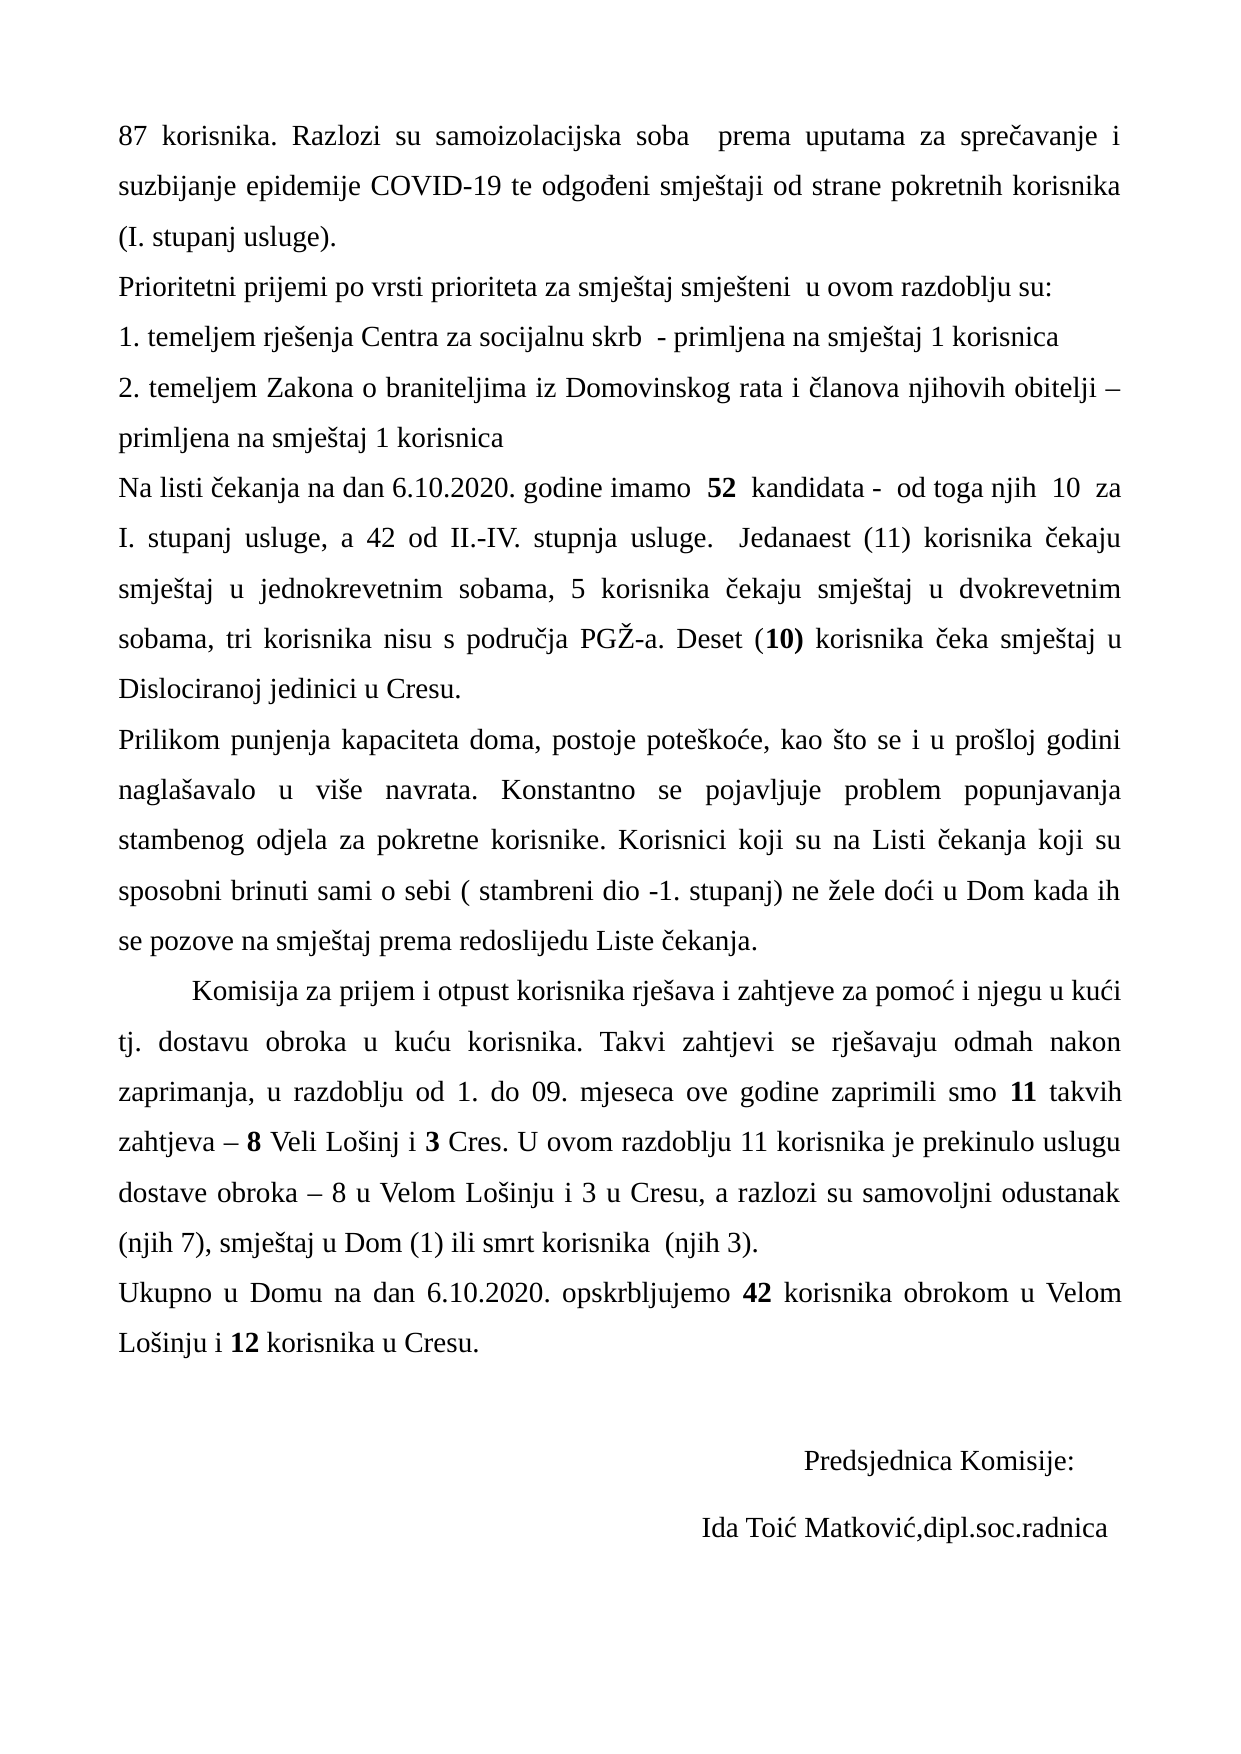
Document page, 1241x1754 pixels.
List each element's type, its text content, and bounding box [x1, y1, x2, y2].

text Ida Toić Matković,dipl.soc.radnica [118, 1510, 1122, 1544]
text Komisija za prijem i otpust korisnika rješava i zahtjeve za pomoć i njegu u kući tj. dostavu obroka u kuću korisnika. Takvi zahtjevi se rješavaju odmah nakon zaprimanja, u razdoblju od 1. do 09. mjeseca ove godine zaprimili smo 11 takvih zahtjeva – 8 Veli Lošinj i 3 Cres. U ovom razdoblju 11 korisnika je prekinulo uslugu dostave obroka – 8 u Velom Lošinju i 3 u Cresu, a razlozi su samovoljni odustanak (njih 7), smještaj u Dom (1) ili smrt korisnika (njih 3). [118, 973, 1122, 1258]
text Prilikom punjenja kapaciteta doma, postoje poteškoće, kao što se i u prošloj godini naglašavalo u više navrata. Konstantno se pojavljuje problem popunjavanja stambenog odjela za pokretne korisnike. Korisnici koji su na Listi čekanja koji su sposobni brinuti sami o sebi ( stambreni dio -1. stupanj) ne žele doći u Dom kada ih se pozove na smještaj prema redoslijedu Liste čekanja. [118, 722, 1122, 957]
text 87 korisnika. Razlozi su samoizolacijska soba prema uputama za sprečavanje i suzbijanje epidemije COVID-19 te odgođeni smještaji od strane pokretnih korisnika (I. stupanj usluge). [118, 118, 1122, 252]
text Ukupno u Domu na dan 6.10.2020. opskrbljujemo 42 korisnika obrokom u Velom Lošinju i 12 korisnika u Cresu. [118, 1275, 1122, 1359]
text 2. temeljem Zakona o braniteljima iz Domovinskog rata i članova njihovih obitelji – primljena na smještaj 1 korisnica [118, 370, 1122, 453]
text Predsjednica Komisije: [118, 1443, 1122, 1477]
text Na listi čekanja na dan 6.10.2020. godine imamo 52 kandidata - od toga njih 10 za I. stupanj usluge, a 42 od II.-IV. stupnja usluge. Jedanaest (11) korisnika čekaju smještaj u jednokrevetnim sobama, 5 korisnika čekaju smještaj u dvokrevetnim sobama, tri korisnika nisu s područja PGŽ-a. Deset (10) korisnika čeka smještaj u Dislociranoj jedinici u Cresu. [118, 470, 1122, 705]
text 1. temeljem rješenja Centra za socijalnu skrb - primljena na smještaj 1 korisnica [118, 319, 1122, 353]
text Prioritetni prijemi po vrsti prioriteta za smještaj smješteni u ovom razdoblju su: [118, 269, 1122, 303]
